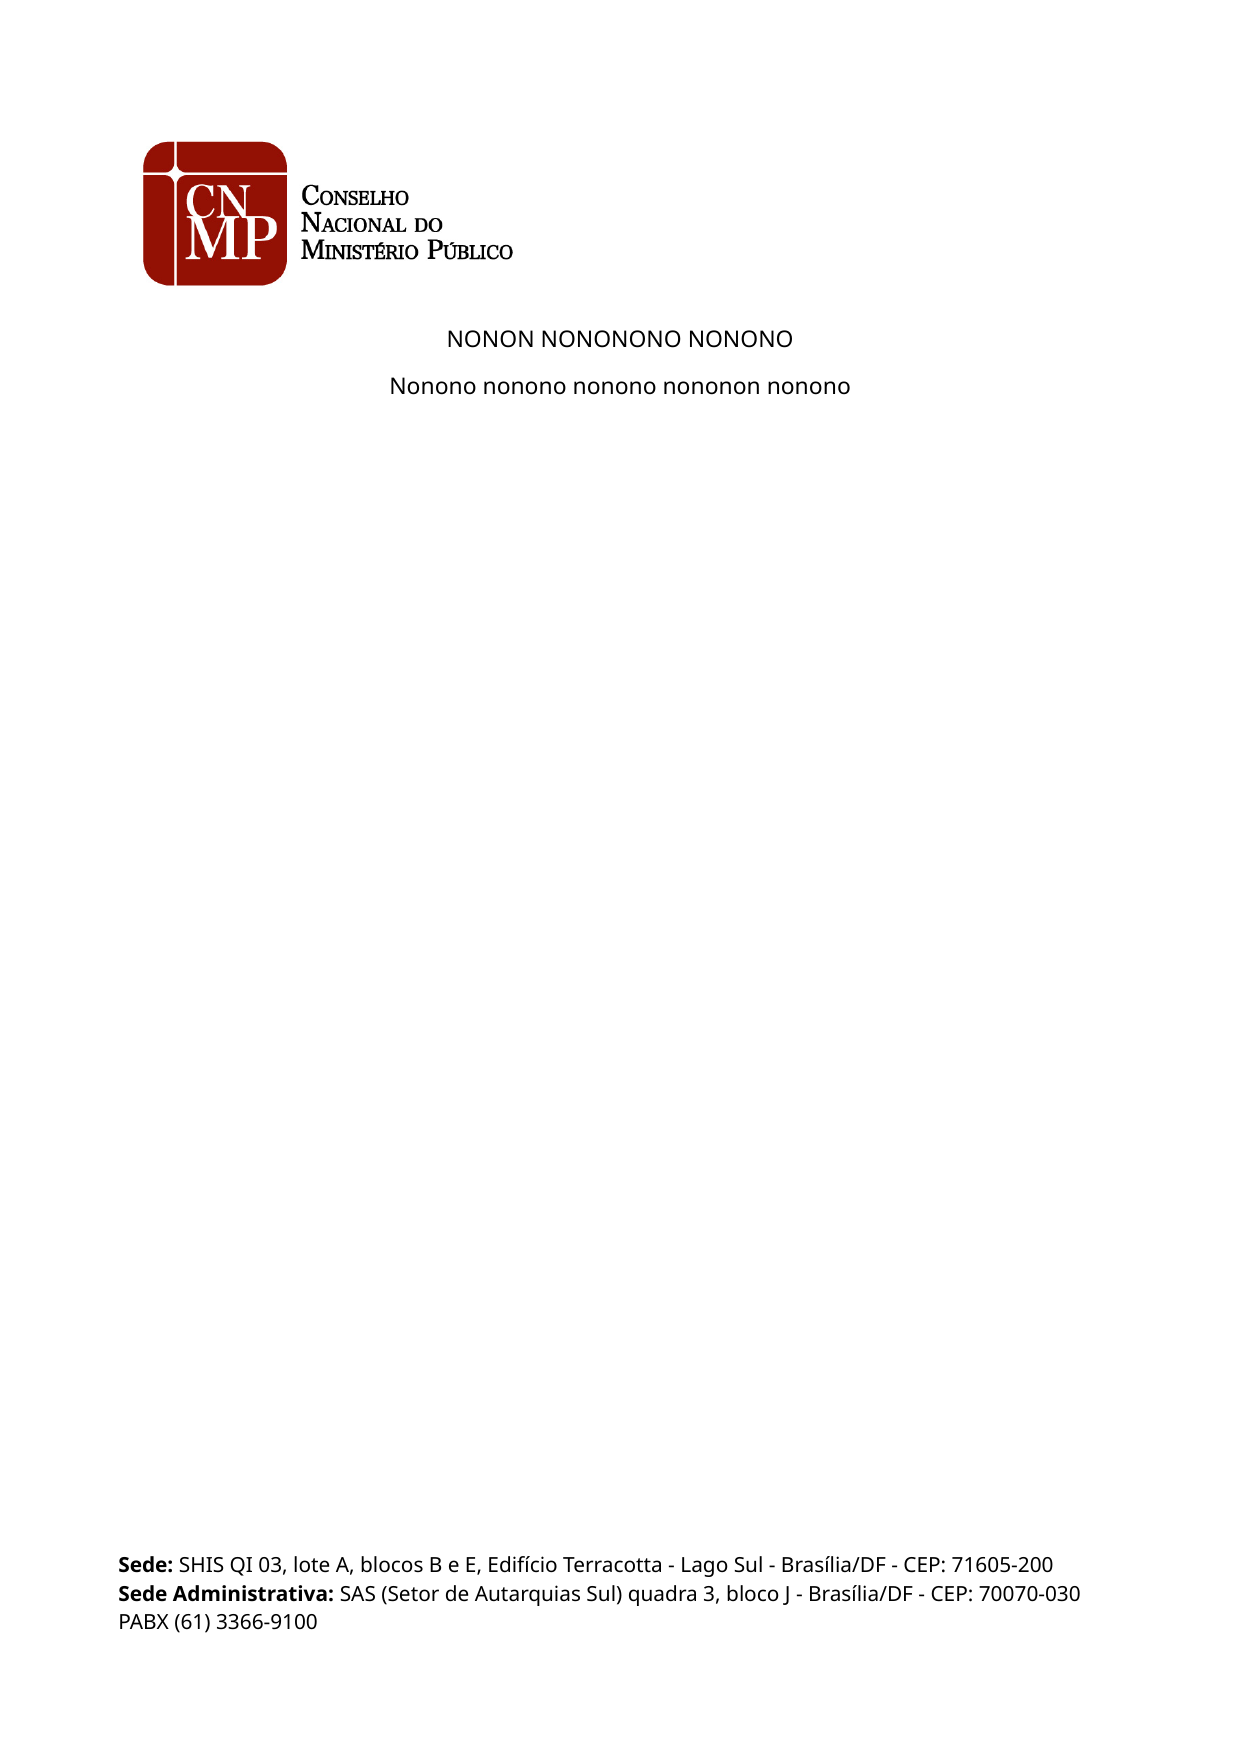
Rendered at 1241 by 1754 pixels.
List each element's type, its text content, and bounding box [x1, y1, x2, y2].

text Nonono nonono nonono nononon nonono [118, 370, 1122, 401]
text NONON NONONONO NONONO [118, 176, 1122, 354]
picture [118, 118, 529, 308]
